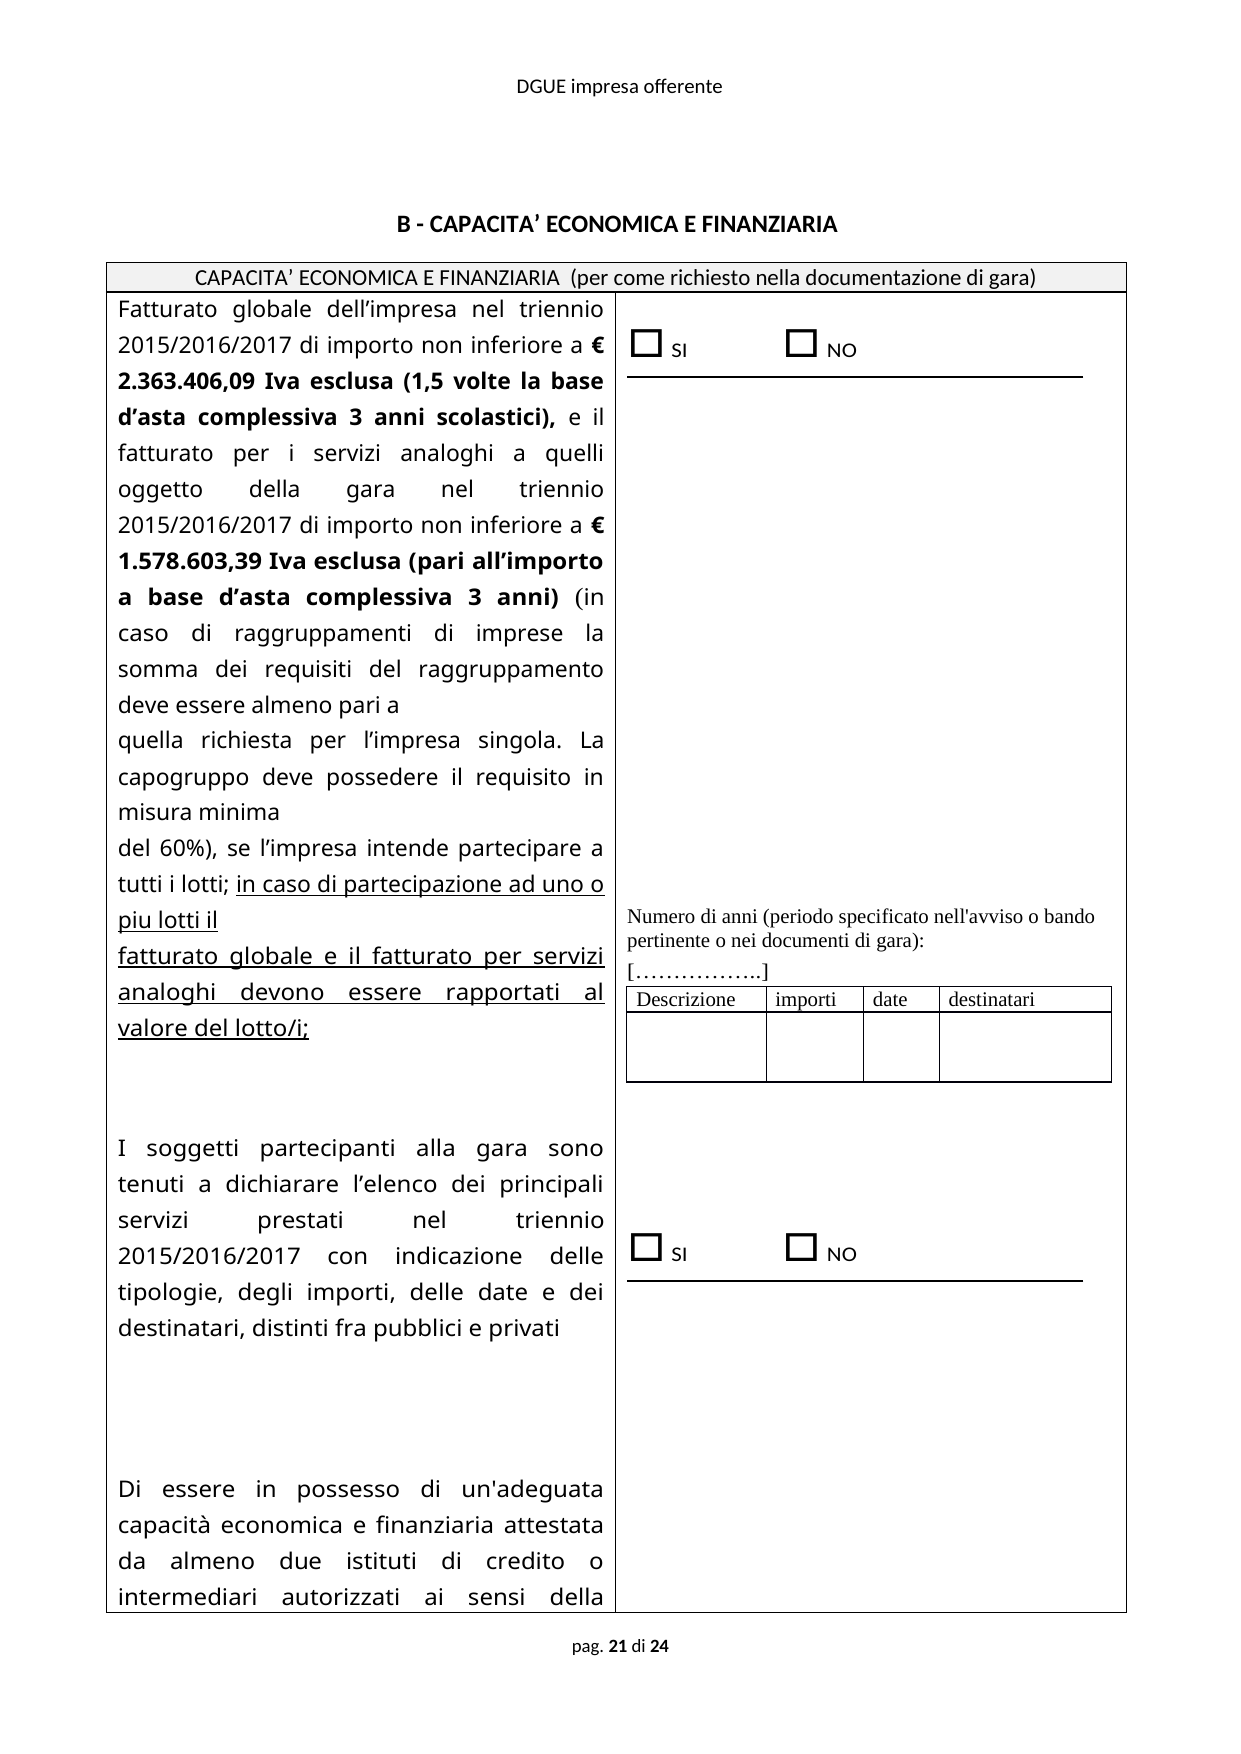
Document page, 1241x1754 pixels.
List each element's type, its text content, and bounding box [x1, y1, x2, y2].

table_cell [940, 1013, 1111, 1081]
text B - CAPACITA’ ECONOMICA E FINANZIARIA [118, 209, 1122, 239]
table_header date [864, 987, 939, 1011]
table_header importi [767, 987, 863, 1011]
table_cell [767, 1013, 863, 1081]
table_header □ SI □ NO Numero di anni (periodo specificato nell'avviso o bando pertinente o nei documenti di gara): [……………..] □ SI □ NO [616, 293, 1126, 1612]
table_header CAPACITA’ ECONOMICA E FINANZIARIA (per come richiesto nella documentazione di gara) [107, 263, 1126, 291]
table_header destinatari [940, 987, 1111, 1011]
table_cell [864, 1013, 939, 1081]
table_header Descrizione [627, 987, 766, 1011]
table_cell [627, 1013, 766, 1081]
table_header Fatturato globale dell’impresa nel triennio 2015/2016/2017 di importo non inferiore a € 2.363.406,09 Iva esclusa (1,5 volte la base d’asta complessiva 3 anni scolastici), e il fatturato per i servizi analoghi a quelli oggetto della gara nel triennio 2015/2016/2017 di importo non inferiore a € 1.578.603,39 Iva esclusa (pari all’importo a base d’asta complessiva 3 anni) (in caso di raggruppamenti di imprese la somma dei requisiti del raggruppamento deve essere almeno pari a quella richiesta per l’impresa singola. La capogruppo deve possedere il requisito in misura minima del 60%), se l’impresa intende partecipare a tutti i lotti; in caso di partecipazione ad uno o piu lotti il fatturato globale e il fatturato per servizi analoghi devono essere rapportati al valore del lotto/i; I soggetti partecipanti alla gara sono tenuti a dichiarare l’elenco dei principali servizi prestati nel triennio 2015/2016/2017 con indicazione delle tipologie, degli importi, delle date e dei destinatari, distinti fra pubblici e privati Di essere in possesso di un'adeguata capacità economica e finanziaria attestata da almeno due istituti di credito o intermediari autorizzati ai sensi della [107, 293, 615, 1612]
